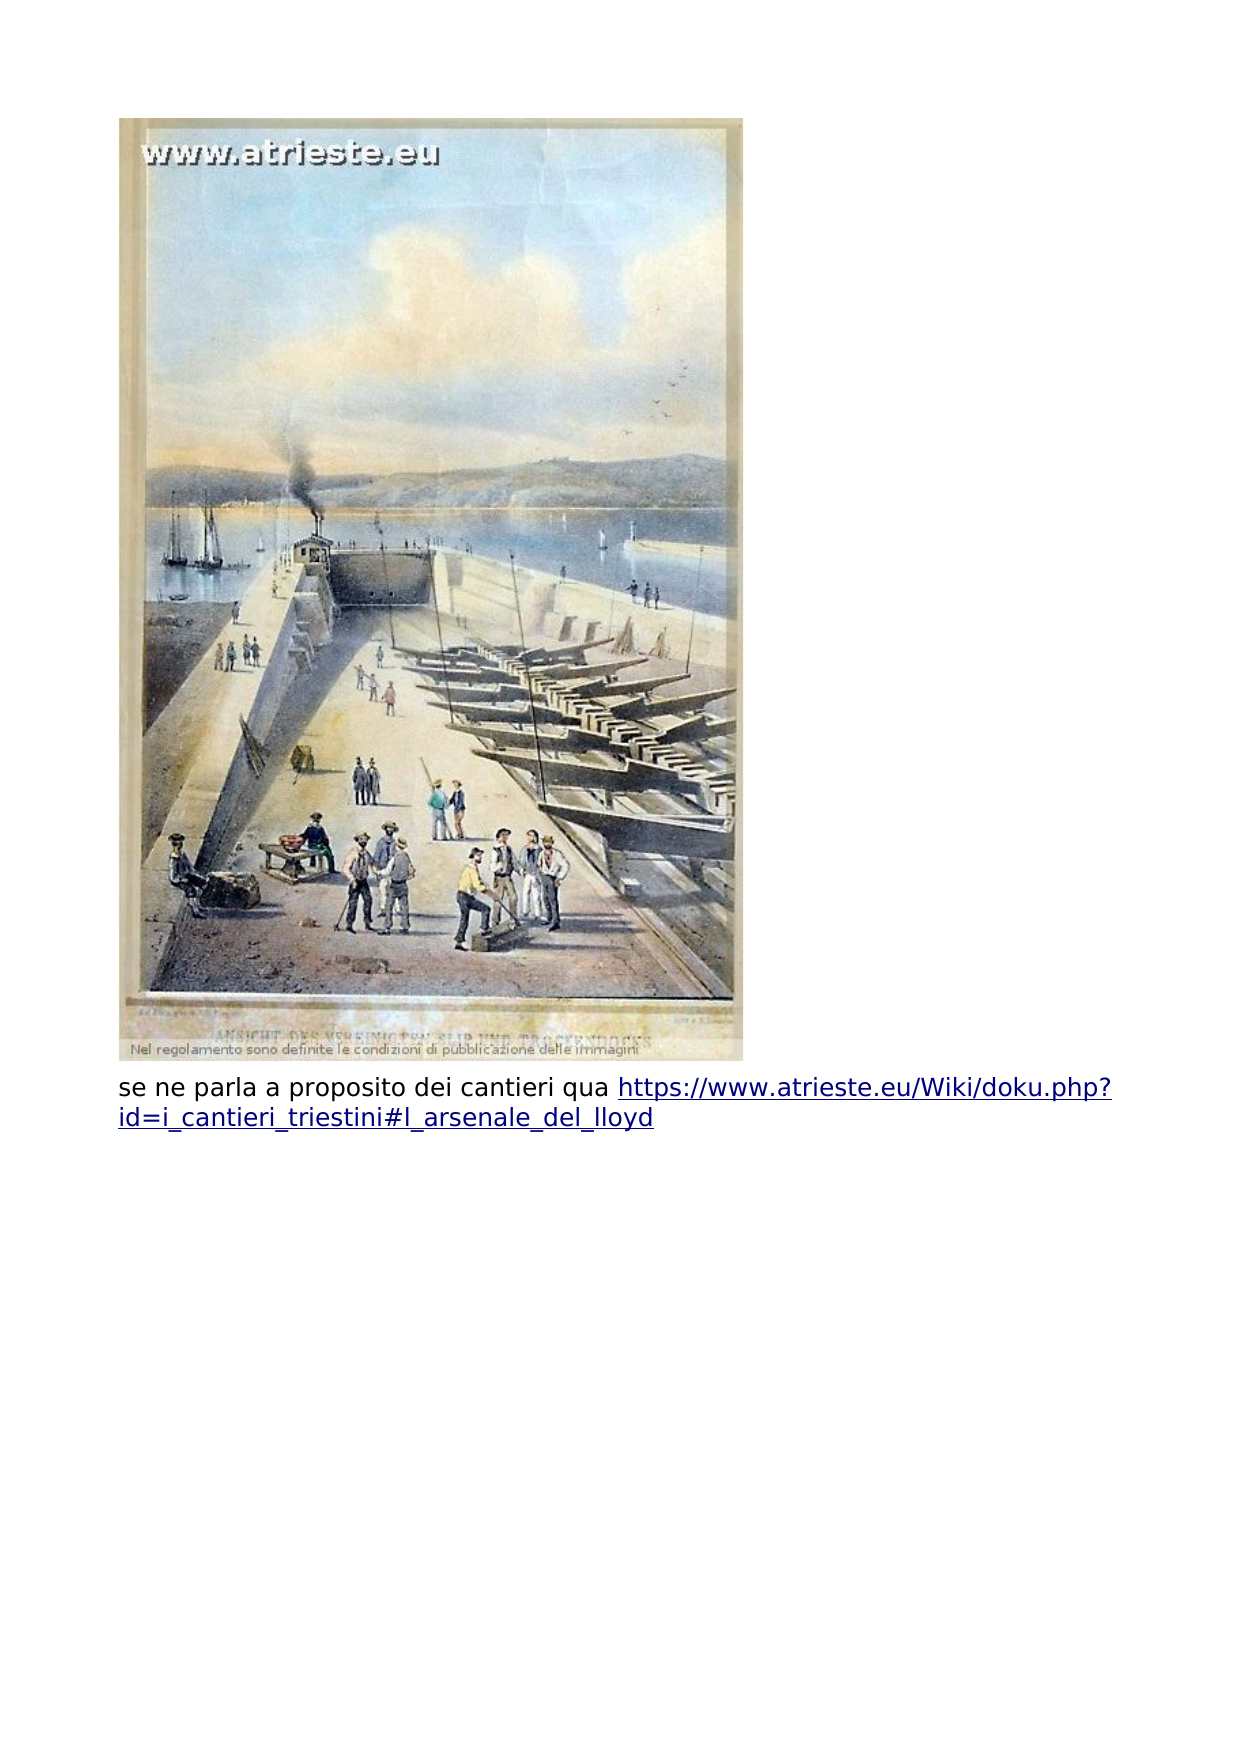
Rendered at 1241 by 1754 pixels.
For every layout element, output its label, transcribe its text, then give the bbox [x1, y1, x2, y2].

text se ne parla a proposito dei cantieri qua https://www.atrieste.eu/Wiki/doku.php?id=i_cantieri_triestini#l_arsenale_del_lloyd [118, 1073, 1122, 1132]
picture [118, 118, 744, 1061]
